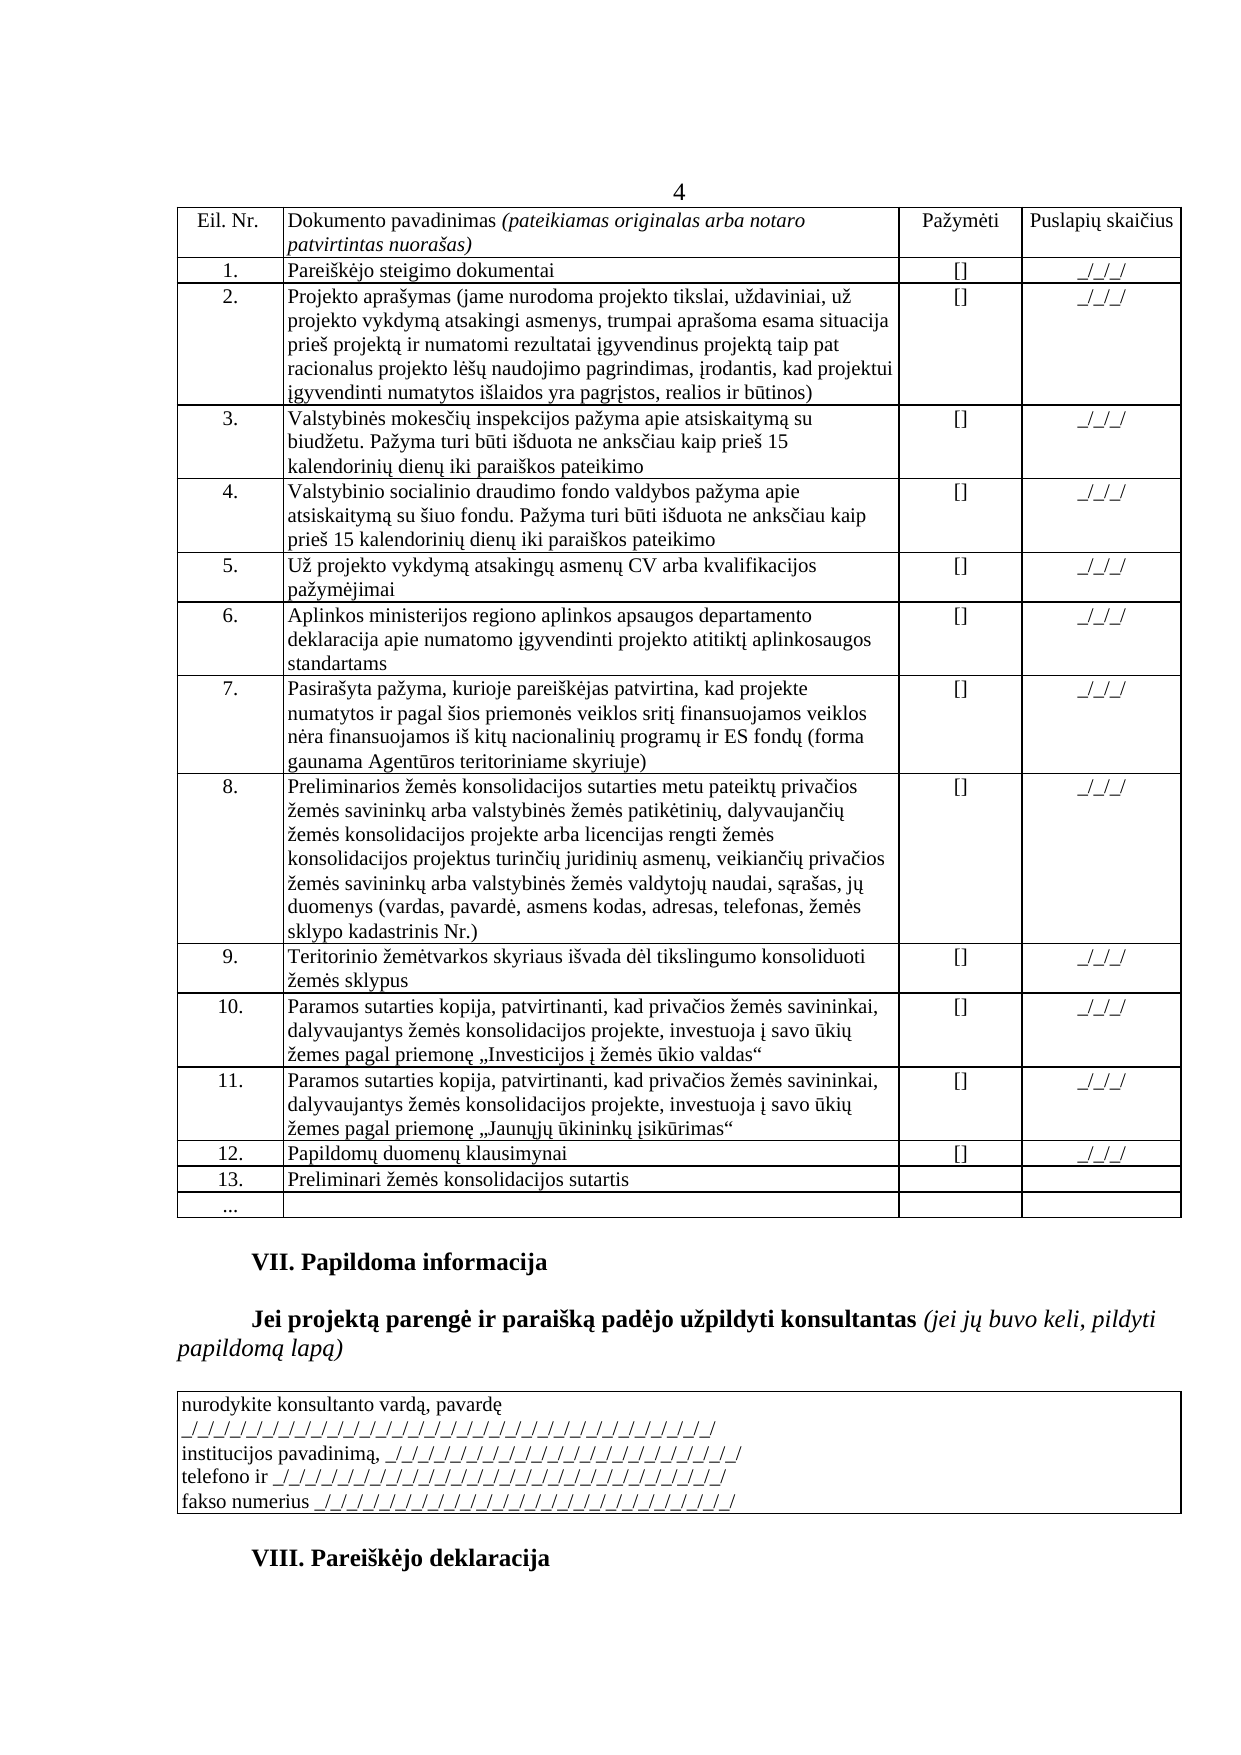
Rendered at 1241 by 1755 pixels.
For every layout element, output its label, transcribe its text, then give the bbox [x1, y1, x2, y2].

table_cell ... [279, 1193, 283, 1217]
table_cell [] [900, 479, 1021, 551]
table_cell 9. [178, 944, 283, 992]
table_cell 3. [178, 406, 283, 478]
table_cell 8. [178, 774, 283, 943]
table_cell [] [900, 944, 1021, 992]
table_cell 7. [178, 676, 283, 773]
table_cell 10. [178, 994, 283, 1066]
text VII. Papildoma informacija [177, 1247, 1181, 1276]
table_cell Puslapių skaičius [1023, 208, 1180, 256]
table_cell [] [900, 1068, 1021, 1140]
table_cell [] [900, 994, 1021, 1066]
table_cell 6. [178, 603, 283, 675]
table_cell 13. [279, 1167, 283, 1191]
table_cell _/_/_/ [1023, 994, 1180, 1066]
table_cell [] [900, 406, 1021, 478]
table_cell _/_/_/ [1023, 284, 1180, 404]
table_cell _/_/_/ [1023, 774, 1180, 943]
text VIII. Pareiškėjo deklaracija [177, 1543, 1181, 1572]
table_cell 2. [178, 284, 283, 404]
table_cell _/_/_/ [1023, 944, 1180, 992]
table_cell _/_/_/ [1023, 406, 1180, 478]
table_cell _/_/_/ [1023, 479, 1180, 551]
table_cell [] [900, 553, 1021, 601]
table_cell [] [900, 774, 1021, 943]
table_cell 5. [178, 553, 283, 601]
text Jei projektą parengė ir paraišką padėjo užpildyti konsultantas (jei jų buvo keli, pildyti papildomą lapą) [177, 1304, 1181, 1362]
table_cell Pažymėti [900, 208, 1021, 256]
table_cell [] [900, 676, 1021, 773]
table_cell [] [900, 603, 1021, 675]
table_cell 11. [178, 1068, 283, 1140]
table_cell Eil. Nr. [178, 208, 283, 256]
table_cell [] [900, 284, 1021, 404]
table_cell _/_/_/ [1023, 553, 1180, 601]
table_cell _/_/_/ [1023, 603, 1180, 675]
table_cell _/_/_/ [1023, 1068, 1180, 1140]
table_cell 1. [279, 258, 283, 282]
table_cell 12. [279, 1141, 283, 1165]
table_cell _/_/_/ [1023, 676, 1180, 773]
table_cell 4. [178, 479, 283, 551]
